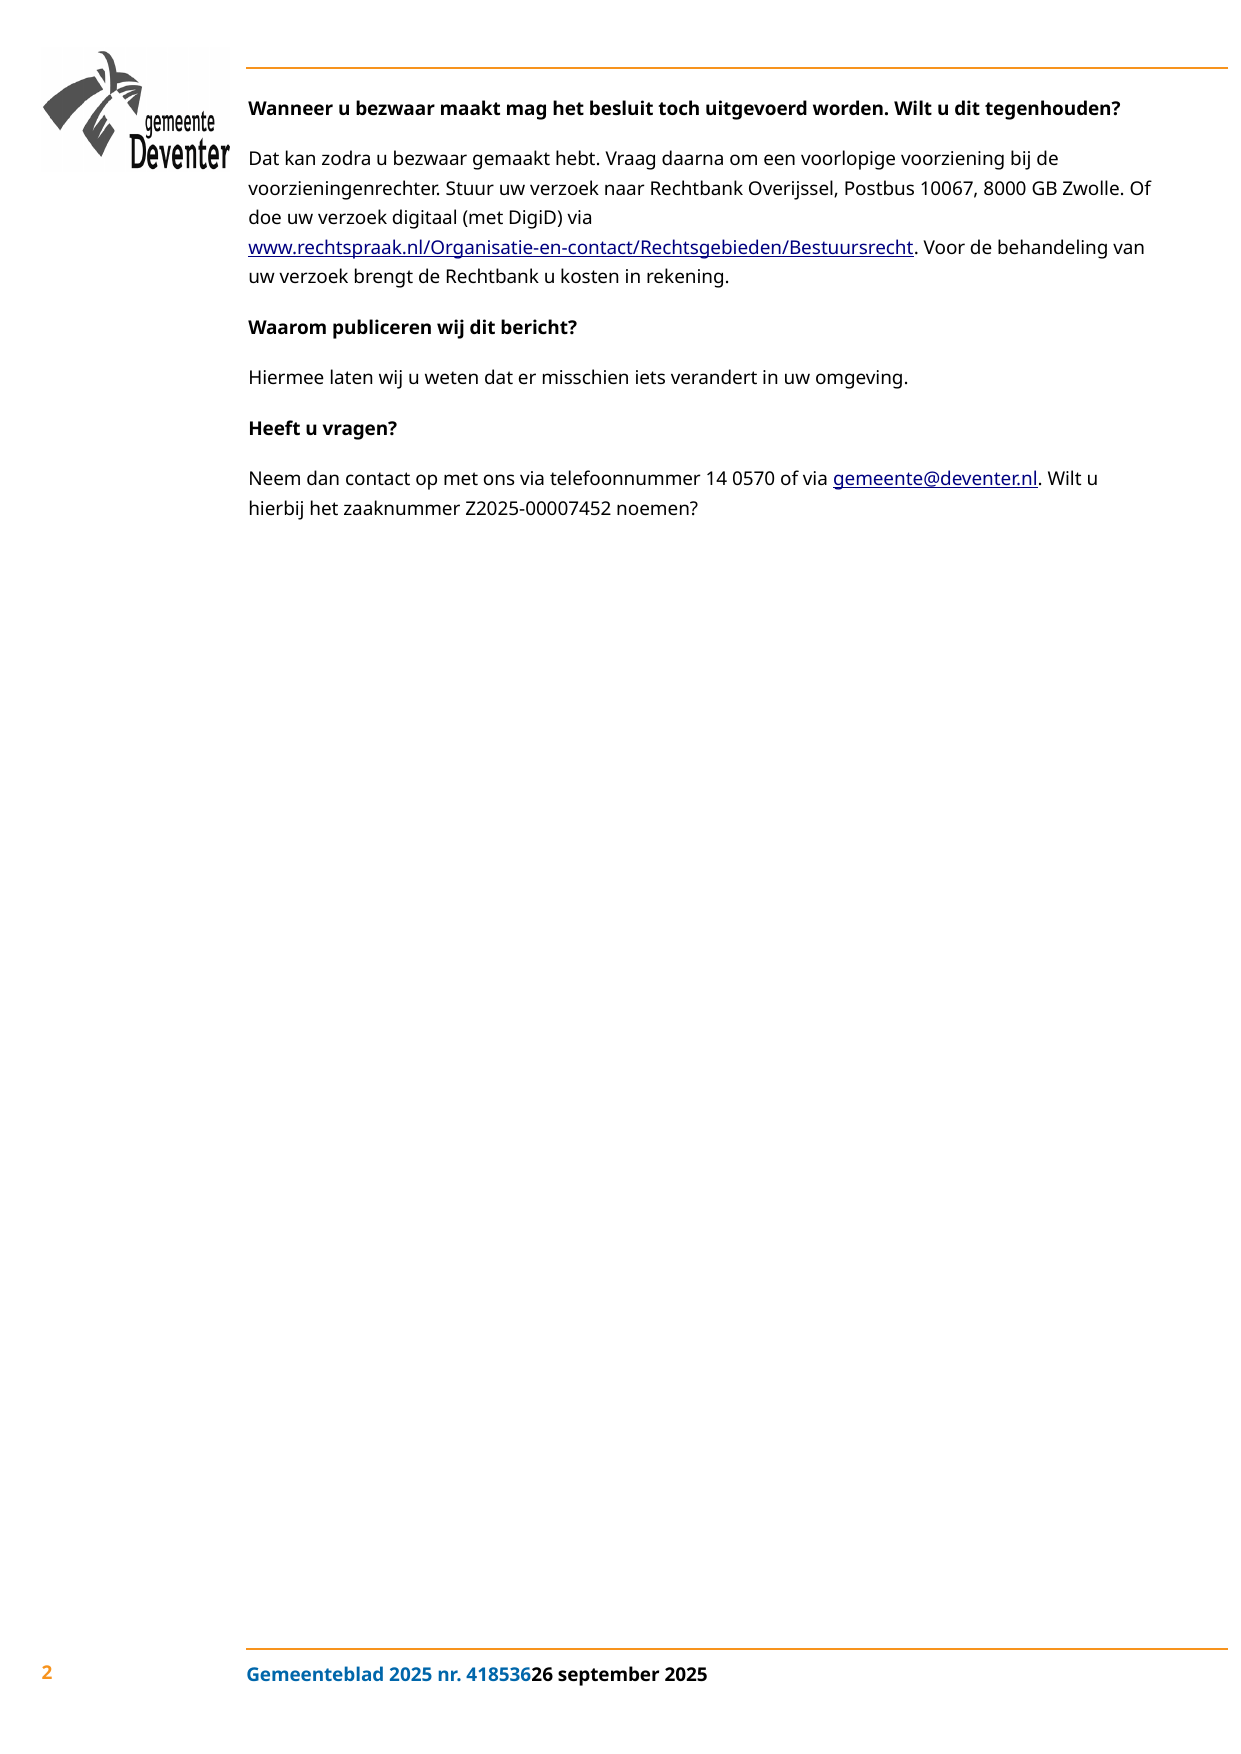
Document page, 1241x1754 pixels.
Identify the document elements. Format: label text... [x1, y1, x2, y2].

text Neem dan contact op met ons via telefoonnummer 14 0570 of via gemeente@deventer.nl. Wilt u hierbij het zaaknummer Z2025-00007452 noemen? [248, 465, 1152, 521]
text Heeft u vragen? [248, 415, 1152, 441]
text Hiermee laten wij u weten dat er misschien iets verandert in uw omgeving. [248, 364, 1152, 390]
picture [41, 47, 231, 172]
text Dat kan zodra u bezwaar gemaakt hebt. Vraag daarna om een voorlopige voorziening bij de voorzieningenrechter. Stuur uw verzoek naar Rechtbank Overijssel, Postbus 10067, 8000 GB Zwolle. Of doe uw verzoek digitaal (met DigiD) via www.rechtspraak.nl/Organisatie-en-contact/Rechtsgebieden/Bestuursrecht. Voor de behandeling van uw verzoek brengt de Rechtbank u kosten in rekening. [248, 145, 1152, 289]
text Waarom publiceren wij dit bericht? [248, 314, 1152, 340]
text Wanneer u bezwaar maakt mag het besluit toch uitgevoerd worden. Wilt u dit tegenhouden? [248, 95, 1152, 121]
